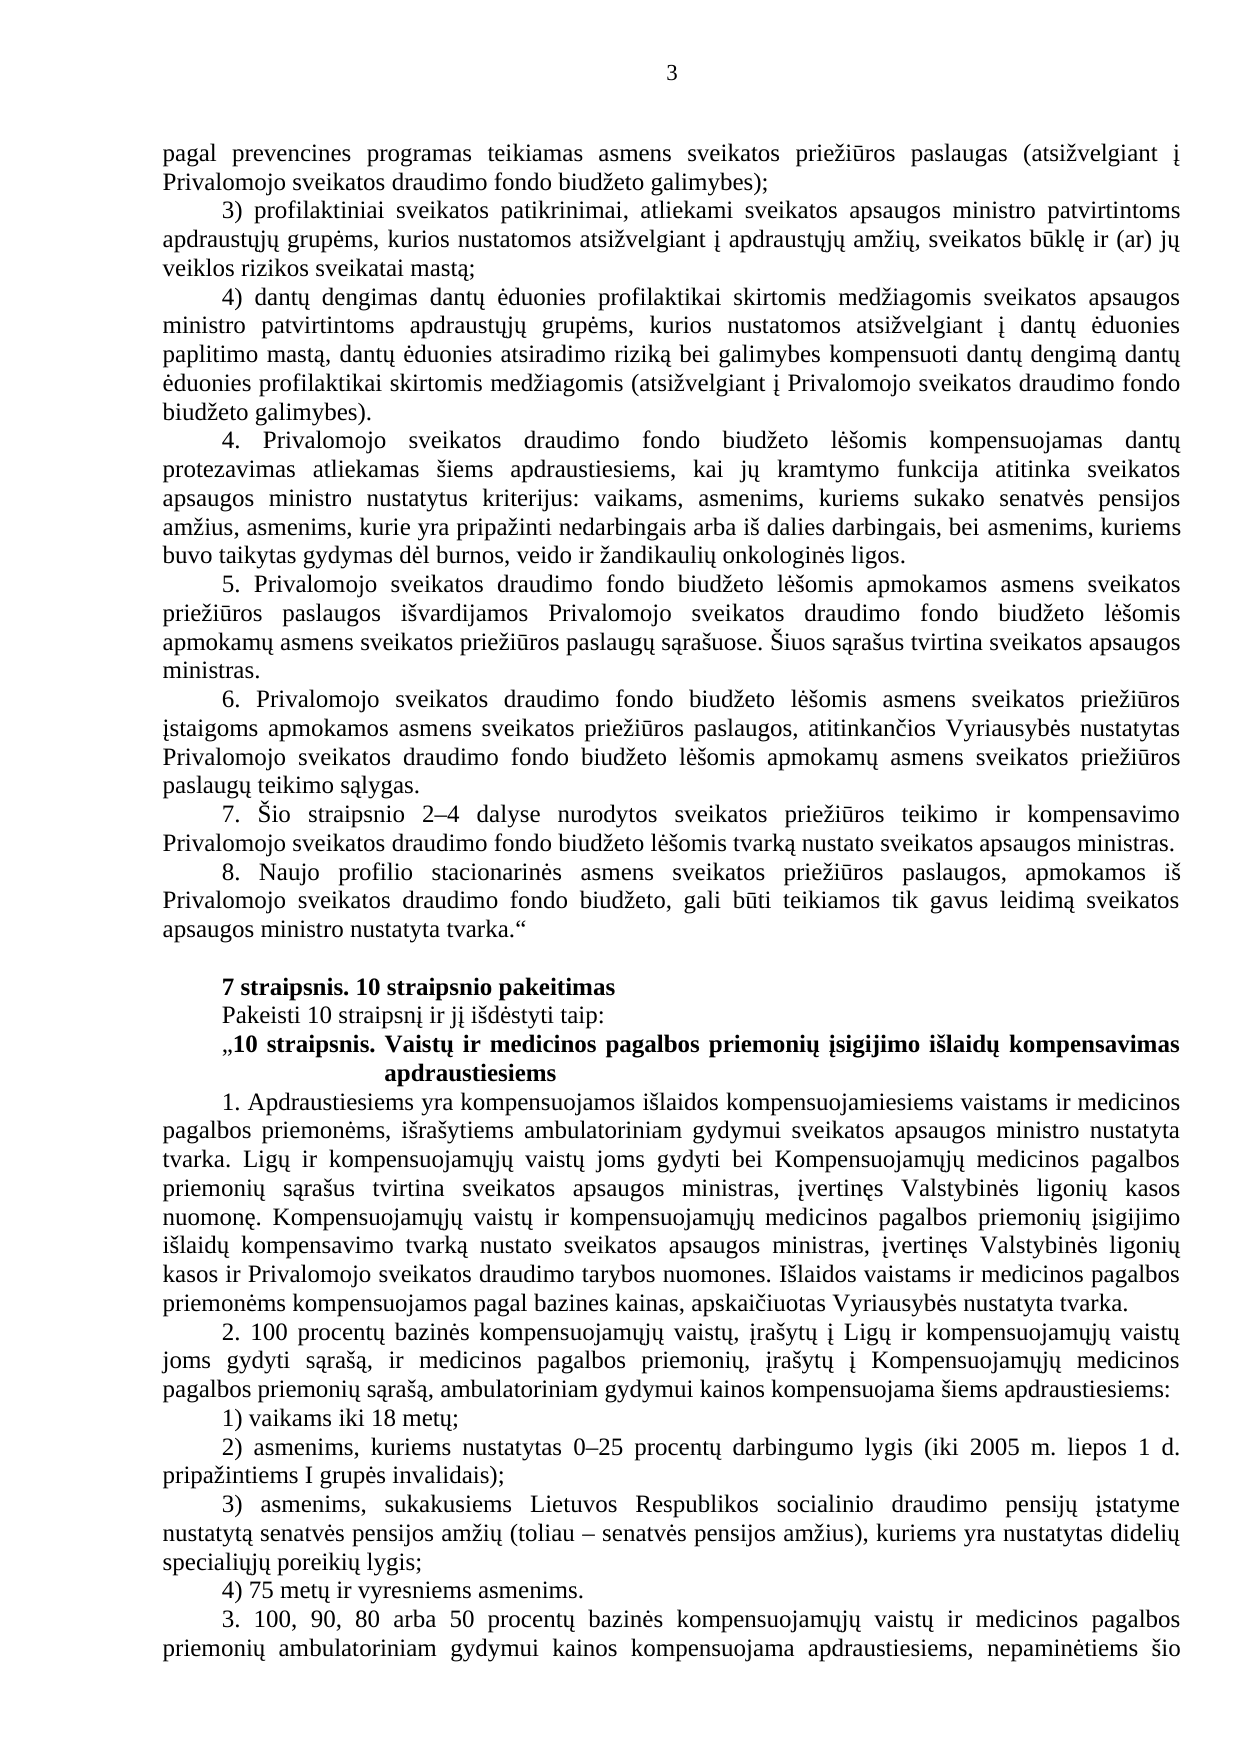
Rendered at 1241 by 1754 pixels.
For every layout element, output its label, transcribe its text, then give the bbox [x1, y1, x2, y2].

text 3) asmenims, sukakusiems Lietuvos Respublikos socialinio draudimo pensijų įstatyme nustatytą senatvės pensijos amžių (toliau – senatvės pensijos amžius), kuriems yra nustatytas didelių specialiųjų poreikių lygis; [162, 1489, 1181, 1576]
text 1. Apdraustiesiems yra kompensuojamos išlaidos kompensuojamiesiems vaistams ir medicinos pagalbos priemonėms, išrašytiems ambulatoriniam gydymui sveikatos apsaugos ministro nustatyta tvarka. Ligų ir kompensuojamųjų vaistų joms gydyti bei Kompensuojamųjų medicinos pagalbos priemonių sąrašus tvirtina sveikatos apsaugos ministras, įvertinęs Valstybinės ligonių kasos nuomonę. Kompensuojamųjų vaistų ir kompensuojamųjų medicinos pagalbos priemonių įsigijimo išlaidų kompensavimo tvarką nustato sveikatos apsaugos ministras, įvertinęs Valstybinės ligonių kasos ir Privalomojo sveikatos draudimo tarybos nuomones. Išlaidos vaistams ir medicinos pagalbos priemonėms kompensuojamos pagal bazines kainas, apskaičiuotas Vyriausybės nustatyta tvarka. [162, 1087, 1181, 1317]
text Pakeisti 10 straipsnį ir jį išdėstyti taip: [162, 1001, 1181, 1029]
text 3) profilaktiniai sveikatos patikrinimai, atliekami sveikatos apsaugos ministro patvirtintoms apdraustųjų grupėms, kurios nustatomos atsižvelgiant į apdraustųjų amžių, sveikatos būklę ir (ar) jų veiklos rizikos sveikatai mastą; [162, 196, 1181, 282]
text 2) asmenims, kuriems nustatytas 0–25 procentų darbingumo lygis (iki 2005 m. liepos 1 d. pripažintiems I grupės invalidais); [162, 1432, 1181, 1489]
text 6. Privalomojo sveikatos draudimo fondo biudžeto lėšomis asmens sveikatos priežiūros įstaigoms apmokamos asmens sveikatos priežiūros paslaugos, atitinkančios Vyriausybės nustatytas Privalomojo sveikatos draudimo fondo biudžeto lėšomis apmokamų asmens sveikatos priežiūros paslaugų teikimo sąlygas. [162, 684, 1181, 799]
text 4) dantų dengimas dantų ėduonies profilaktikai skirtomis medžiagomis sveikatos apsaugos ministro patvirtintoms apdraustųjų grupėms, kurios nustatomos atsižvelgiant į dantų ėduonies paplitimo mastą, dantų ėduonies atsiradimo riziką bei galimybes kompensuoti dantų dengimą dantų ėduonies profilaktikai skirtomis medžiagomis (atsižvelgiant į Privalomojo sveikatos draudimo fondo biudžeto galimybes). [162, 282, 1181, 426]
text 4. Privalomojo sveikatos draudimo fondo biudžeto lėšomis kompensuojamas dantų protezavimas atliekamas šiems apdraustiesiems, kai jų kramtymo funkcija atitinka sveikatos apsaugos ministro nustatytus kriterijus: vaikams, asmenims, kuriems sukako senatvės pensijos amžius, asmenims, kurie yra pripažinti nedarbingais arba iš dalies darbingais, bei asmenims, kuriems buvo taikytas gydymas dėl burnos, veido ir žandikaulių onkologinės ligos. [162, 426, 1181, 569]
text 3. 100, 90, 80 arba 50 procentų bazinės kompensuojamųjų vaistų ir medicinos pagalbos priemonių ambulatoriniam gydymui kainos kompensuojama apdraustiesiems, nepaminėtiems šio [162, 1604, 1181, 1662]
text 7. Šio straipsnio 2–4 dalyse nurodytos sveikatos priežiūros teikimo ir kompensavimo Privalomojo sveikatos draudimo fondo biudžeto lėšomis tvarką nustato sveikatos apsaugos ministras. [162, 799, 1181, 857]
text 8. Naujo profilio stacionarinės asmens sveikatos priežiūros paslaugos, apmokamos iš Privalomojo sveikatos draudimo fondo biudžeto, gali būti teikiamos tik gavus leidimą sveikatos apsaugos ministro nustatyta tvarka.“ [162, 857, 1181, 943]
text pagal prevencines programas teikiamas asmens sveikatos priežiūros paslaugas (atsižvelgiant į Privalomojo sveikatos draudimo fondo biudžeto galimybes); [162, 138, 1181, 196]
text 7 straipsnis. 10 straipsnio pakeitimas [162, 972, 1181, 1001]
text 2. 100 procentų bazinės kompensuojamųjų vaistų, įrašytų į Ligų ir kompensuojamųjų vaistų joms gydyti sąrašą, ir medicinos pagalbos priemonių, įrašytų į Kompensuojamųjų medicinos pagalbos priemonių sąrašą, ambulatoriniam gydymui kainos kompensuojama šiems apdraustiesiems: [162, 1317, 1181, 1403]
text 4) 75 metų ir vyresniems asmenims. [162, 1576, 1181, 1604]
text 1) vaikams iki 18 metų; [162, 1403, 1181, 1432]
text 5. Privalomojo sveikatos draudimo fondo biudžeto lėšomis apmokamos asmens sveikatos priežiūros paslaugos išvardijamos Privalomojo sveikatos draudimo fondo biudžeto lėšomis apmokamų asmens sveikatos priežiūros paslaugų sąrašuose. Šiuos sąrašus tvirtina sveikatos apsaugos ministras. [162, 569, 1181, 684]
text „10 straipsnis. Vaistų ir medicinos pagalbos priemonių įsigijimo išlaidų kompensavimas apdraustiesiems [222, 1029, 1181, 1087]
